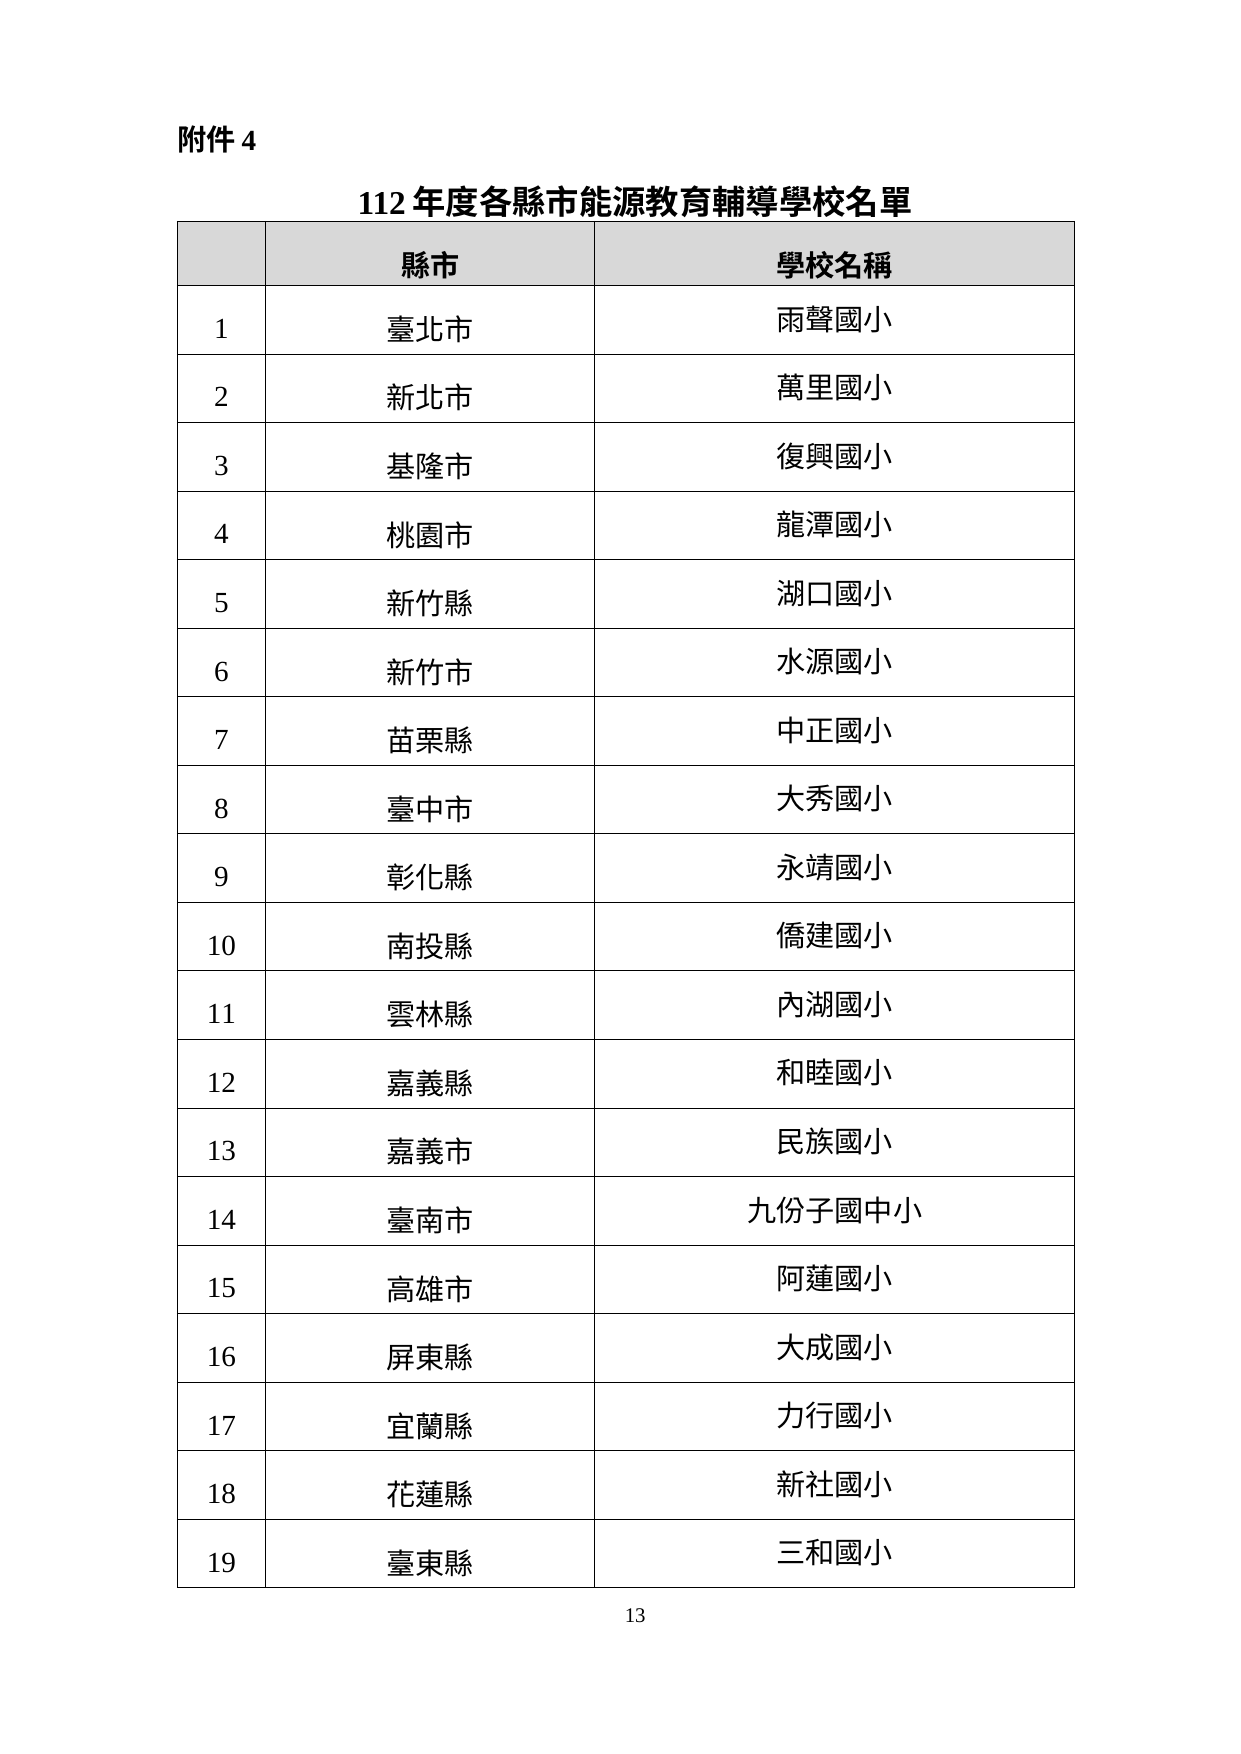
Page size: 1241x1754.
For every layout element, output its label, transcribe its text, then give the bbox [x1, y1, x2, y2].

table_cell 萬里國小 [595, 355, 1074, 422]
table_cell 8 [178, 766, 265, 833]
table_cell 9 [178, 834, 265, 902]
table_cell 桃園市 [266, 492, 594, 559]
table_cell 5 [178, 560, 265, 628]
table_cell 花蓮縣 [266, 1451, 594, 1519]
table_cell 永靖國小 [595, 834, 1074, 902]
table_cell 16 [178, 1314, 265, 1382]
table_cell 11 [178, 971, 265, 1039]
table_cell 龍潭國小 [595, 492, 1074, 559]
table_cell 基隆市 [266, 423, 594, 491]
table_cell 新竹縣 [266, 560, 594, 628]
table_cell 13 [178, 1109, 265, 1176]
table_cell 和睦國小 [595, 1040, 1074, 1107]
table_cell 4 [178, 492, 265, 559]
table_cell 力行國小 [595, 1383, 1074, 1450]
table_cell 3 [178, 423, 265, 491]
table_cell 臺南市 [266, 1177, 594, 1244]
table_header [178, 222, 265, 285]
table_cell 18 [178, 1451, 265, 1519]
table_cell 新社國小 [595, 1451, 1074, 1519]
table_cell 高雄市 [266, 1246, 594, 1313]
text 112年度各縣市能源教育輔導學校名單 [177, 158, 1092, 221]
table_cell 雨聲國小 [595, 286, 1074, 353]
table_cell 臺中市 [266, 766, 594, 833]
text 附件4 [177, 96, 1092, 158]
table_cell 中正國小 [595, 697, 1074, 765]
table_cell 大成國小 [595, 1314, 1074, 1382]
table_cell 雲林縣 [266, 971, 594, 1039]
table_cell 水源國小 [595, 629, 1074, 696]
table_header 學校名稱 [595, 222, 1074, 285]
table_cell 屏東縣 [266, 1314, 594, 1382]
table_cell 九份子國中小 [595, 1177, 1074, 1244]
table_cell 南投縣 [266, 903, 594, 970]
table_cell 湖口國小 [595, 560, 1074, 628]
table_cell 嘉義市 [266, 1109, 594, 1176]
table_cell 新竹市 [266, 629, 594, 696]
table_cell 10 [178, 903, 265, 970]
table_cell 僑建國小 [595, 903, 1074, 970]
table_cell 宜蘭縣 [266, 1383, 594, 1450]
table_cell 新北市 [266, 355, 594, 422]
table_cell 復興國小 [595, 423, 1074, 491]
table_cell 苗栗縣 [266, 697, 594, 765]
table_cell 內湖國小 [595, 971, 1074, 1039]
table_cell 15 [178, 1246, 265, 1313]
table_cell 7 [178, 697, 265, 765]
table_cell 6 [178, 629, 265, 696]
table_cell 19 [178, 1520, 265, 1587]
table_cell 三和國小 [595, 1520, 1074, 1587]
table_cell 12 [178, 1040, 265, 1107]
table_cell 民族國小 [595, 1109, 1074, 1176]
table_header 縣市 [266, 222, 594, 285]
table_cell 嘉義縣 [266, 1040, 594, 1107]
table_cell 1 [178, 286, 265, 353]
table_cell 17 [178, 1383, 265, 1450]
table_cell 2 [178, 355, 265, 422]
table_cell 阿蓮國小 [595, 1246, 1074, 1313]
table_cell 臺北市 [266, 286, 594, 353]
table_cell 14 [178, 1177, 265, 1244]
table_cell 大秀國小 [595, 766, 1074, 833]
table_cell 彰化縣 [266, 834, 594, 902]
table_cell 臺東縣 [266, 1520, 594, 1587]
